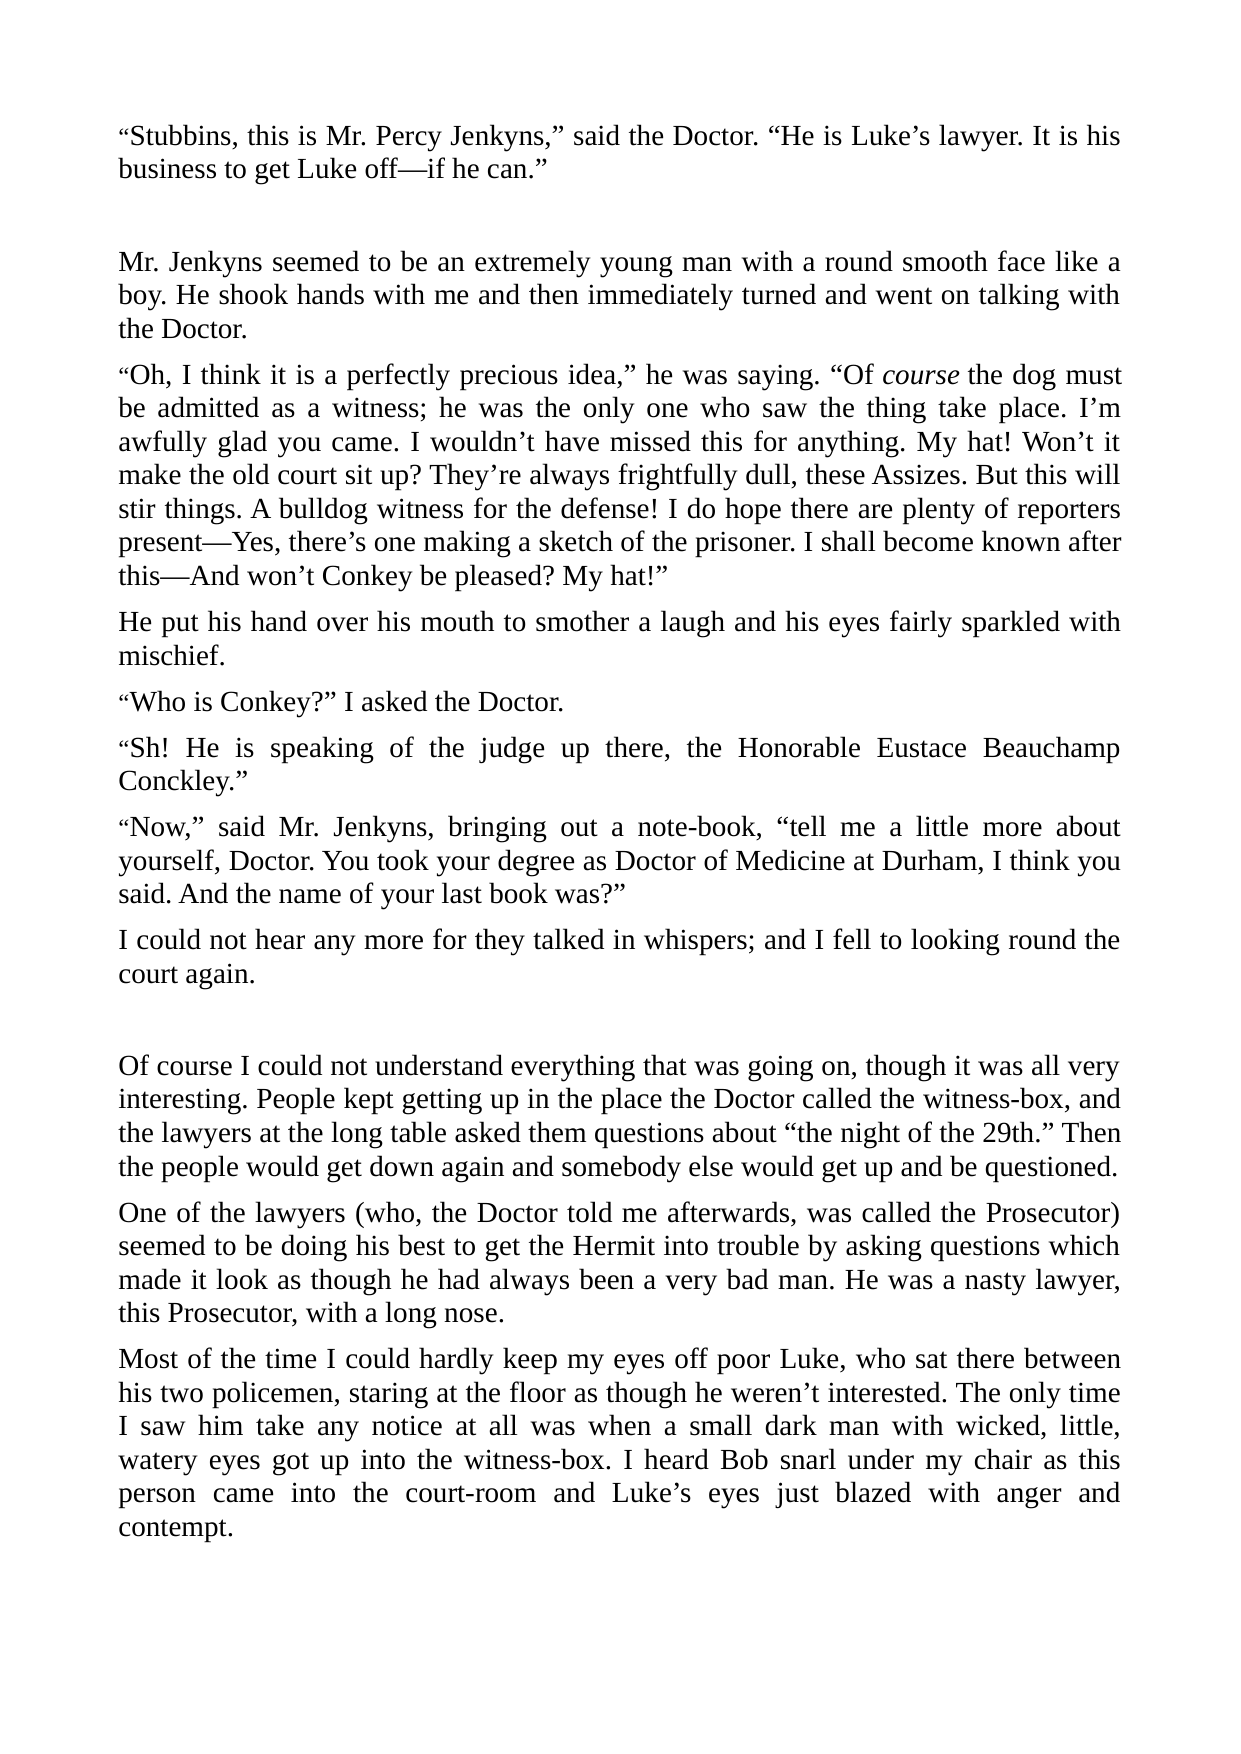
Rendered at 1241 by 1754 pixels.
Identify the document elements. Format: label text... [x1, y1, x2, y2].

text Most of the time I could hardly keep my eyes off poor Luke, who sat there between his two policemen, staring at the floor as though he weren’t interested. The only time I saw him take any notice at all was when a small dark man with wicked, little, watery eyes got up into the witness-box. I heard Bob snarl under my chair as this person came into the court-room and Luke’s eyes just blazed with anger and contempt. [118, 1341, 1122, 1543]
text One of the lawyers (who, the Doctor told me afterwards, was called the Prosecutor) seemed to be doing his best to get the Hermit into trouble by asking questions which made it look as though he had always been a very bad man. He was a nasty lawyer, this Prosecutor, with a long nose. [118, 1195, 1122, 1329]
text “Sh! He is speaking of the judge up there, the Honorable Eustace Beauchamp Conckley.” [118, 730, 1122, 797]
text Mr. Jenkyns seemed to be an extremely young man with a round smooth face like a boy. He shook hands with me and then immediately turned and went on talking with the Doctor. [118, 244, 1122, 344]
text “Now,” said Mr. Jenkyns, bringing out a note-book, “tell me a little more about yourself, Doctor. You took your degree as Doctor of Medicine at Durham, I think you said. And the name of your last book was?” [118, 809, 1122, 910]
text “Oh, I think it is a perfectly precious idea,” he was saying. “Of course the dog must be admitted as a witness; he was the only one who saw the thing take place. I’m awfully glad you came. I wouldn’t have missed this for anything. My hat! Won’t it make the old court sit up? They’re always frightfully dull, these Assizes. But this will stir things. A bulldog witness for the defense! I do hope there are plenty of reporters present—Yes, there’s one making a sketch of the prisoner. I shall become known after this—And won’t Conkey be pleased? My hat!” [118, 357, 1122, 592]
text “Who is Conkey?” I asked the Doctor. [118, 684, 1122, 717]
text I could not hear any more for they talked in whispers; and I fell to looking round the court again. [118, 922, 1122, 989]
text Of course I could not understand everything that was going on, though it was all very interesting. People kept getting up in the place the Doctor called the witness-box, and the lawyers at the long table asked them questions about “the night of the 29th.” Then the people would get down again and somebody else would get up and be questioned. [118, 1048, 1122, 1182]
text He put his hand over his mouth to smother a laugh and his eyes fairly sparkled with mischief. [118, 604, 1122, 671]
text “Stubbins, this is Mr. Percy Jenkyns,” said the Doctor. “He is Luke’s lawyer. It is his business to get Luke off—if he can.” [118, 118, 1122, 185]
